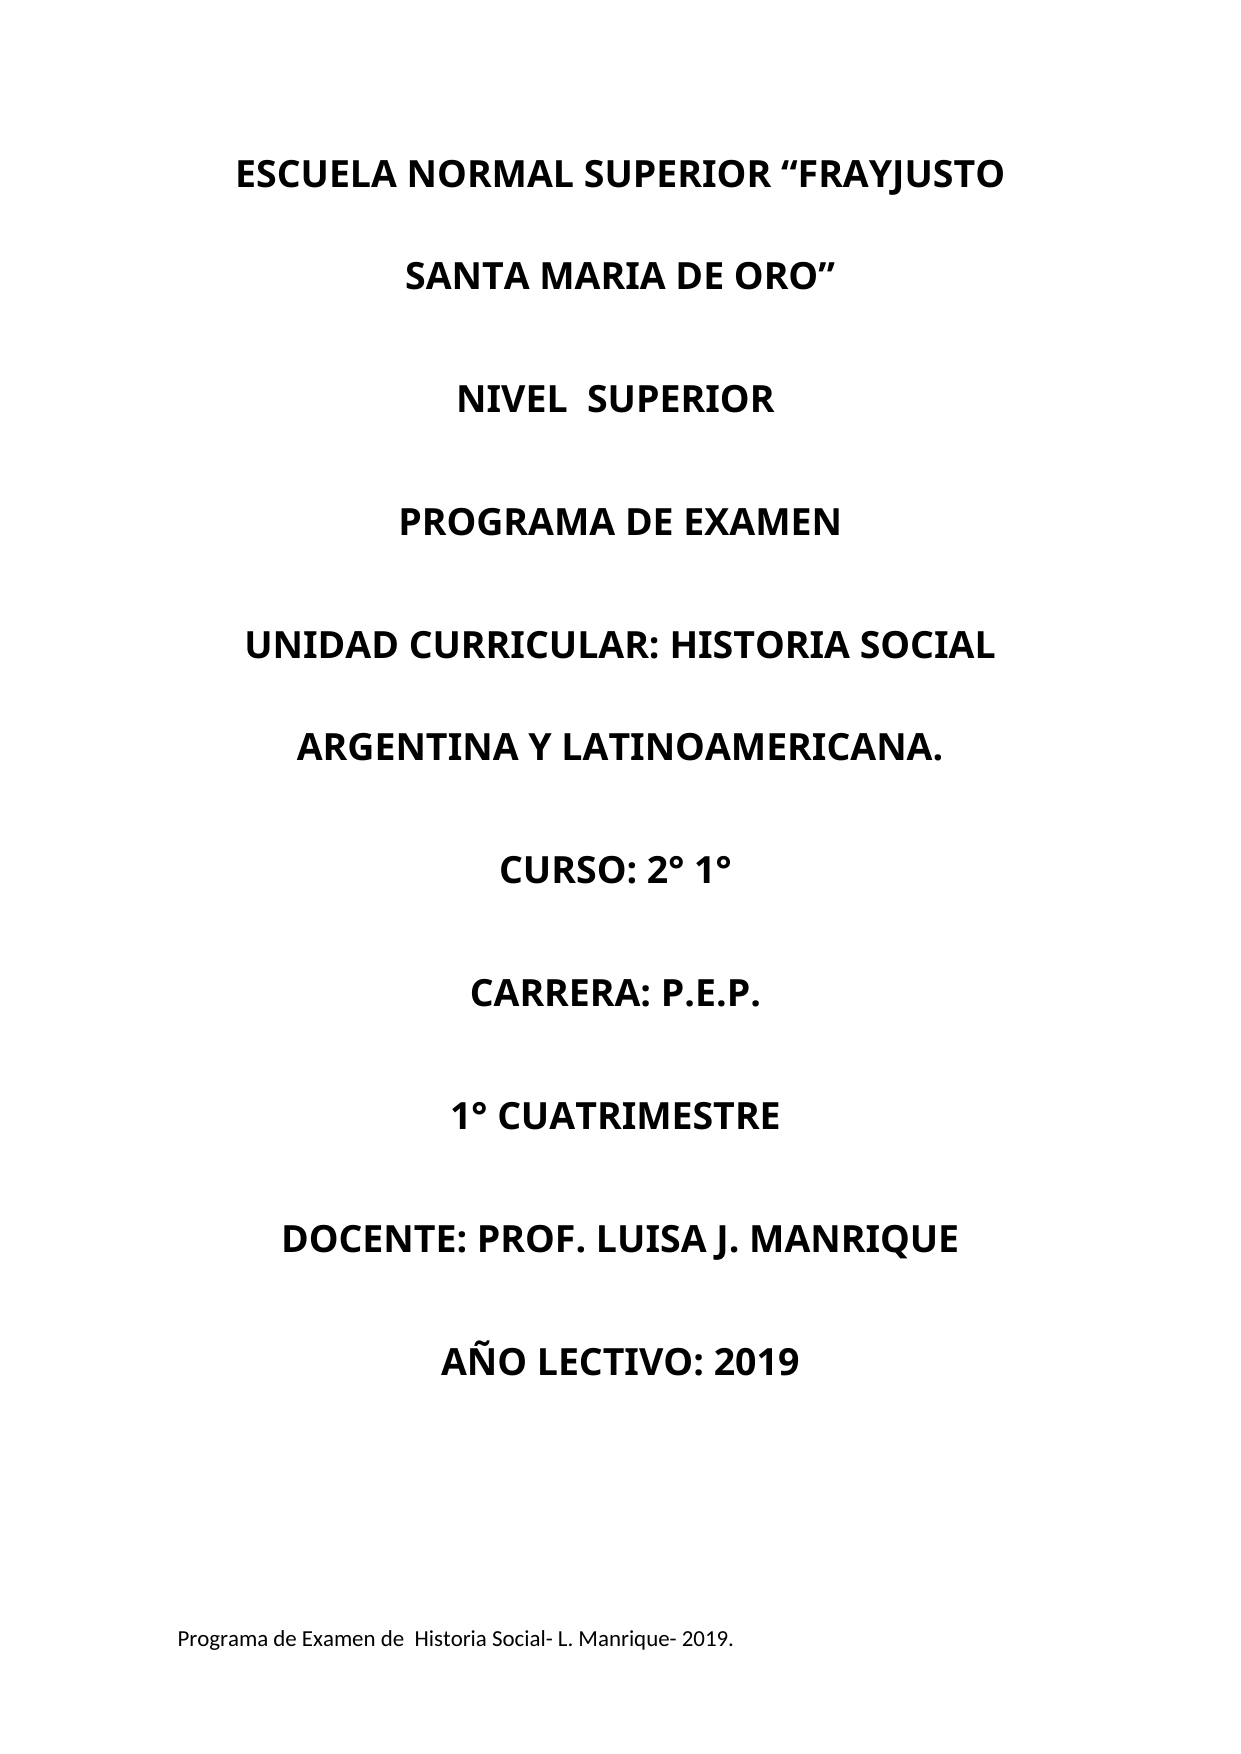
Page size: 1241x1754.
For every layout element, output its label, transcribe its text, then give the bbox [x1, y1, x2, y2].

text CURSO: 2° 1° [177, 843, 1063, 894]
text AÑO LECTIVO: 2019 [177, 1335, 1063, 1386]
text UNIDAD CURRICULAR: HISTORIA SOCIAL ARGENTINA Y LATINOAMERICANA. [177, 618, 1063, 772]
text DOCENTE: PROF. LUISA J. MANRIQUE [177, 1212, 1063, 1263]
text ESCUELA NORMAL SUPERIOR “FRAYJUSTO SANTA MARIA DE ORO” [177, 148, 1063, 301]
text CARRERA: P.E.P. [177, 966, 1063, 1017]
text PROGRAMA DE EXAMEN [177, 496, 1063, 547]
text 1° CUATRIMESTRE [177, 1089, 1063, 1140]
text NIVEL SUPERIOR [177, 373, 1063, 424]
